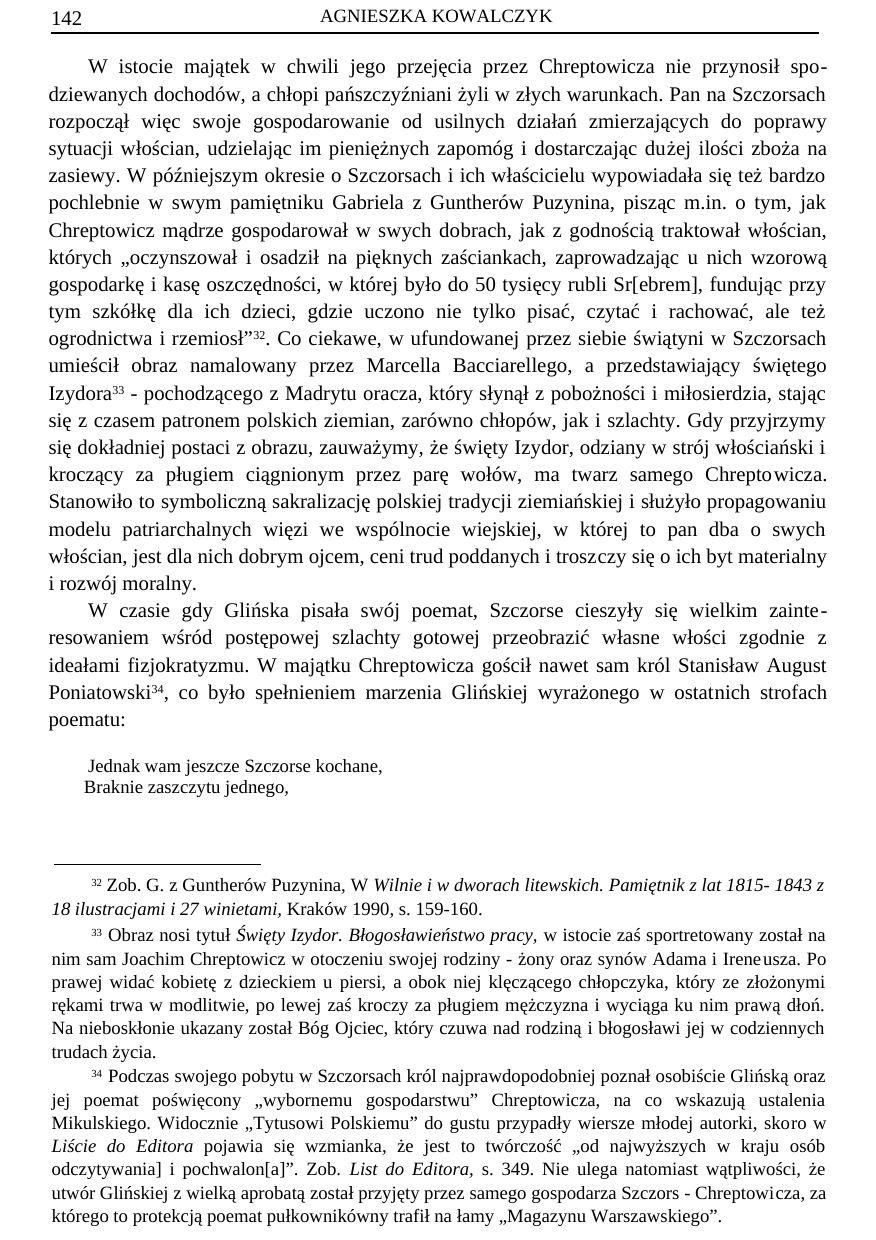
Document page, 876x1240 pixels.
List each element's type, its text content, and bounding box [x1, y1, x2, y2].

text 32 Zob. G. z Guntherów Puzynina, W Wilnie i w dworach litewskich. Pamiętnik z lat 1815- 1843 z 18 ilustracjami i 27 winietami, Kraków 1990, s. 159-160. [51, 874, 826, 919]
text W czasie gdy Glińska pisała swój poemat, Szczorse cieszyły się wielkim zainte­resowaniem wśród postępowej szlachty gotowej przeobrazić własne włości zgodnie z ideałami fizjokratyzmu. W majątku Chreptowicza gościł nawet sam król Stanisław August Poniatowski34, co było spełnieniem marzenia Glińskiej wyrażonego w ostat­nich strofach poematu: [48, 598, 827, 731]
text W istocie majątek w chwili jego przejęcia przez Chreptowicza nie przynosił spo­dziewanych dochodów, a chłopi pańszczyźniani żyli w złych warunkach. Pan na Szczorsach rozpoczął więc swoje gospodarowanie od usilnych działań zmierzających do poprawy sytuacji włościan, udzielając im pieniężnych zapomóg i dostarczając du­żej ilości zboża na zasiewy. W późniejszym okresie o Szczorsach i ich właścicielu wypowiadała się też bardzo pochlebnie w swym pamiętniku Gabriela z Guntherów Puzynina, pisząc m.in. o tym, jak Chreptowicz mądrze gospodarował w swych do­brach, jak z godnością traktował włościan, których „oczynszował i osadził na pięk­nych zaściankach, zaprowadzając u nich wzorową gospodarkę i kasę oszczędności, w której było do 50 tysięcy rubli Sr[ebrem], fundując przy tym szkółkę dla ich dzieci, gdzie uczono nie tylko pisać, czytać i rachować, ale też ogrodnictwa i rzemiosł”32. Co ciekawe, w ufundowanej przez siebie świątyni w Szczorsach umieścił obraz namalo­wany przez Marcella Bacciarellego, a przedstawiający świętego Izydora33 - pochodzą­cego z Madrytu oracza, który słynął z pobożności i miłosierdzia, stając się z czasem patronem polskich ziemian, zarówno chłopów, jak i szlachty. Gdy przyjrzymy się do­kładniej postaci z obrazu, zauważymy, że święty Izydor, odziany w strój włościański i kroczący za pługiem ciągnionym przez parę wołów, ma twarz samego Chrepto­wicza. Stanowiło to symboliczną sakralizację polskiej tradycji ziemiańskiej i służyło propagowaniu modelu patriarchalnych więzi we wspólnocie wiejskiej, w której to pan dba o swych włościan, jest dla nich dobrym ojcem, ceni trud poddanych i trosz­czy się o ich byt materialny i rozwój moralny. [48, 54, 827, 595]
text 33 Obraz nosi tytuł Święty Izydor. Błogosławieństwo pracy, w istocie zaś sportretowany został na nim sam Joachim Chreptowicz w otoczeniu swojej rodziny - żony oraz synów Adama i Irene­usza. Po prawej widać kobietę z dzieckiem u piersi, a obok niej klęczącego chłopczyka, który ze złożonymi rękami trwa w modlitwie, po lewej zaś kroczy za pługiem mężczyzna i wyciąga ku nim prawą dłoń. Na nieboskłonie ukazany został Bóg Ojciec, który czuwa nad rodziną i błogosławi jej w codziennych trudach życia. [51, 924, 826, 1062]
text Braknie zaszczytu jednego, [48, 776, 827, 798]
text 142 [51, 5, 85, 29]
text 34 Podczas swojego pobytu w Szczorsach król najprawdopodobniej poznał osobiście Glińską oraz jej poemat poświęcony „wybornemu gospodarstwu” Chreptowicza, na co wskazują ustalenia Mikulskiego. Widocznie „Tytusowi Polskiemu” do gustu przypadły wiersze młodej autorki, sko­ro w Liście do Editora pojawia się wzmianka, że jest to twórczość „od najwyższych w kraju osób odczytywania] i pochwalon[a]”. Zob. List do Editora, s. 349. Nie ulega natomiast wątpliwości, że utwór Glińskiej z wielką aprobatą został przyjęty przez samego gospodarza Szczors - Chreptowi­cza, za którego to protekcją poemat pułkownikówny trafił na łamy „Magazynu Warszawskiego”. [51, 1065, 826, 1226]
text AGNIESZKA KOWALCZYK [320, 5, 553, 27]
text Jednak wam jeszcze Szczorse kochane, [48, 755, 827, 776]
